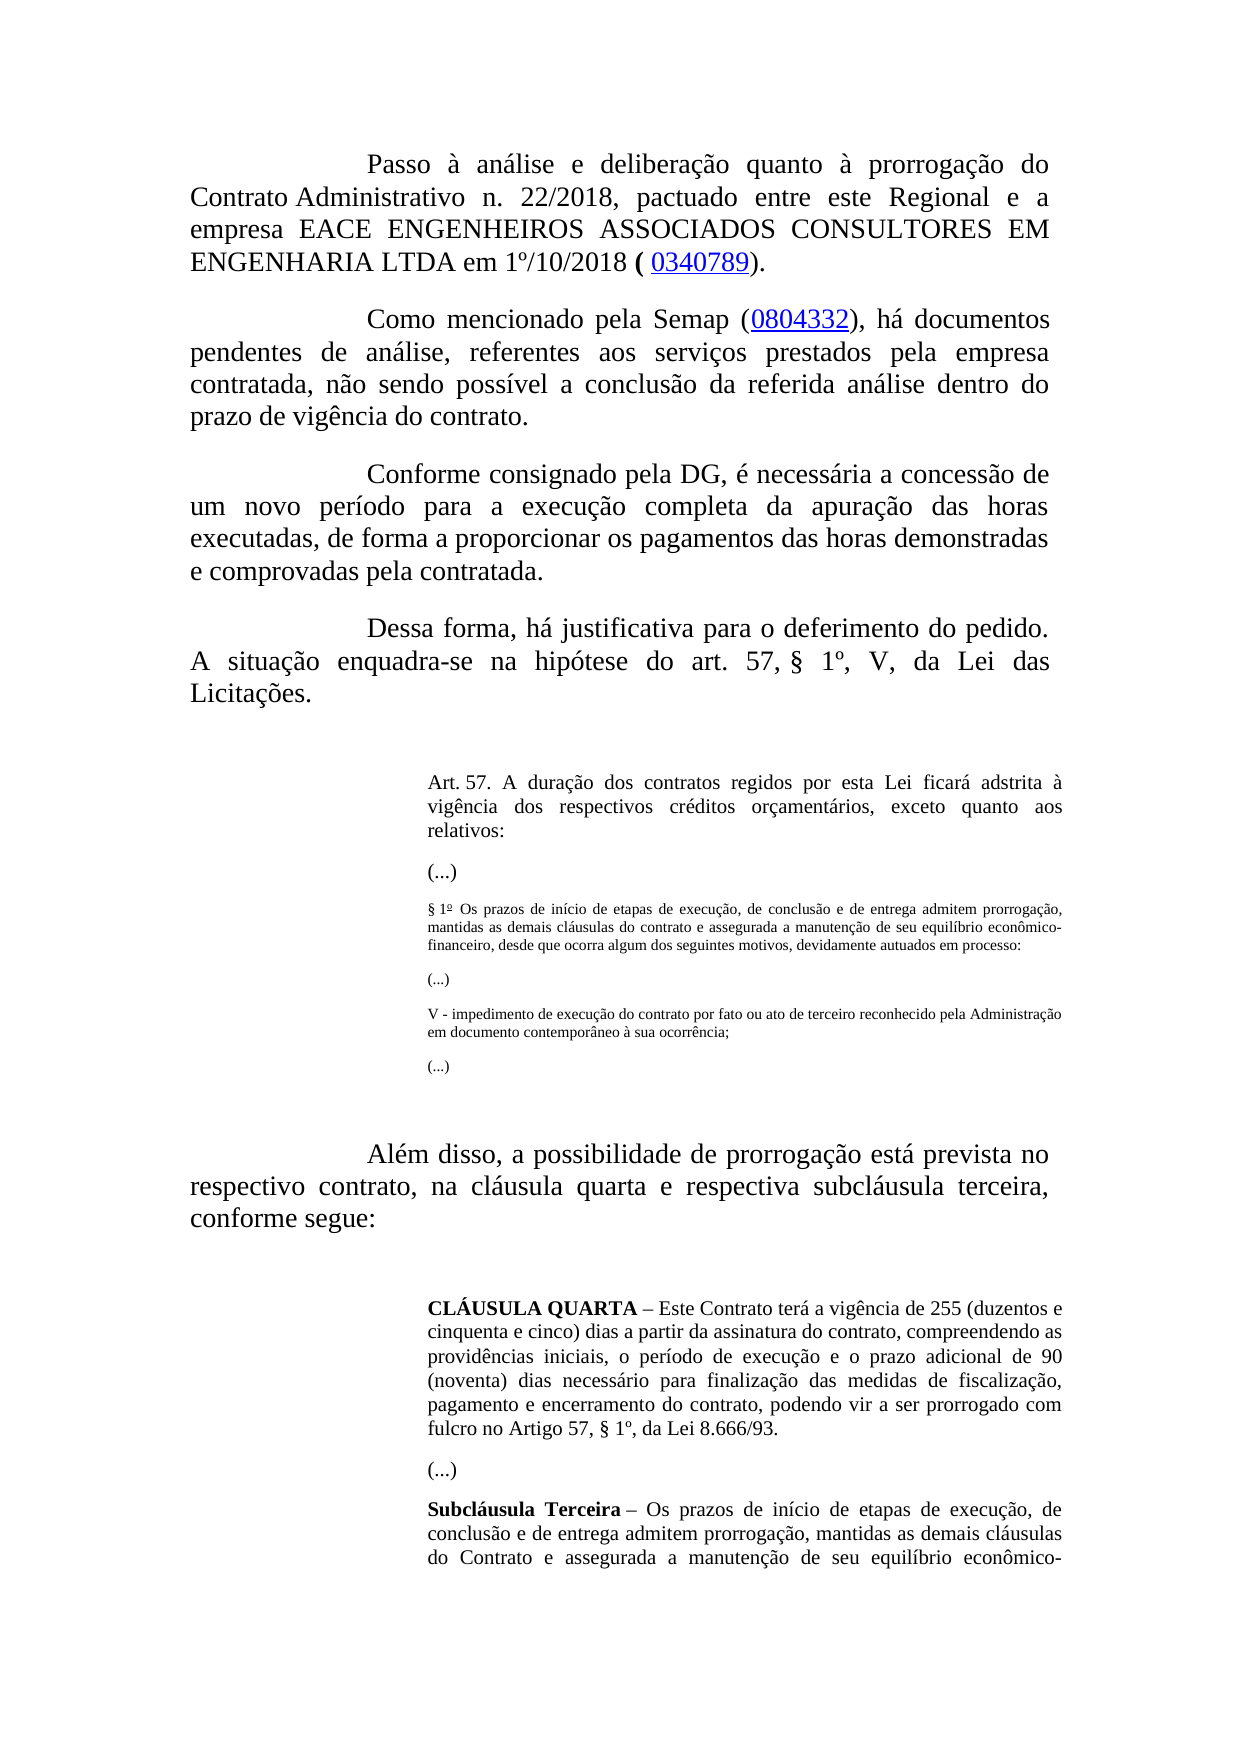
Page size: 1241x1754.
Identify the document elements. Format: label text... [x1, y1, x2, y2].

text (...) [427, 970, 1063, 988]
text Além disso, a possibilidade de prorrogação está prevista no respectivo contrato, na cláusula quarta e respectiva subcláusula terceira, conforme segue: [190, 1137, 1051, 1234]
text Dessa forma, há justificativa para o deferimento do pedido. A situação enquadra-se na hipótese do art. 57, § 1º, V, da Lei das Licitações. [190, 611, 1051, 708]
text (...) [427, 1456, 1063, 1481]
text Conforme consignado pela DG, é necessária a concessão de um novo período para a execução completa da apuração das horas executadas, de forma a proporcionar os pagamentos das horas demonstradas e comprovadas pela contratada. [190, 457, 1051, 586]
text Como mencionado pela Semap (0804332), há documentos pendentes de análise, referentes aos serviços prestados pela empresa contratada, não sendo possível a conclusão da referida análise dentro do prazo de vigência do contrato. [190, 302, 1051, 432]
text CLÁUSULA QUARTA – Este Contrato terá a vigência de 255 (duzentos e cinquenta e cinco) dias a partir da assinatura do contrato, compreendendo as providências iniciais, o período de execução e o prazo adicional de 90 (noventa) dias necessário para finalização das medidas de fiscalização, pagamento e encerramento do contrato, podendo vir a ser prorrogado com fulcro no Artigo 57, § 1º, da Lei 8.666/93. [427, 1295, 1063, 1440]
text § 1o Os prazos de início de etapas de execução, de conclusão e de entrega admitem prorrogação, mantidas as demais cláusulas do contrato e assegurada a manutenção de seu equilíbrio econômico-financeiro, desde que ocorra algum dos seguintes motivos, devidamente autuados em processo: [427, 900, 1063, 953]
text (...) [427, 1057, 1063, 1075]
text V - impedimento de execução do contrato por fato ou ato de terceiro reconhecido pela Administração em documento contemporâneo à sua ocorrência; [427, 1005, 1063, 1041]
text Art. 57. A duração dos contratos regidos por esta Lei ficará adstrita à vigência dos respectivos créditos orçamentários, exceto quanto aos relativos: [427, 770, 1063, 842]
text (...) [427, 859, 1063, 883]
text Subcláusula Terceira – Os prazos de início de etapas de execução, de conclusão e de entrega admitem prorrogação, mantidas as demais cláusulas do Contrato e assegurada a manutenção de seu equilíbrio econômico- [427, 1497, 1063, 1569]
text Passo à análise e deliberação quanto à prorrogação do Contrato Administrativo n. 22/2018, pactuado entre este Regional e a empresa EACE ENGENHEIROS ASSOCIADOS CONSULTORES EM ENGENHARIA LTDA em 1º/10/2018 ( 0340789). [190, 148, 1051, 277]
